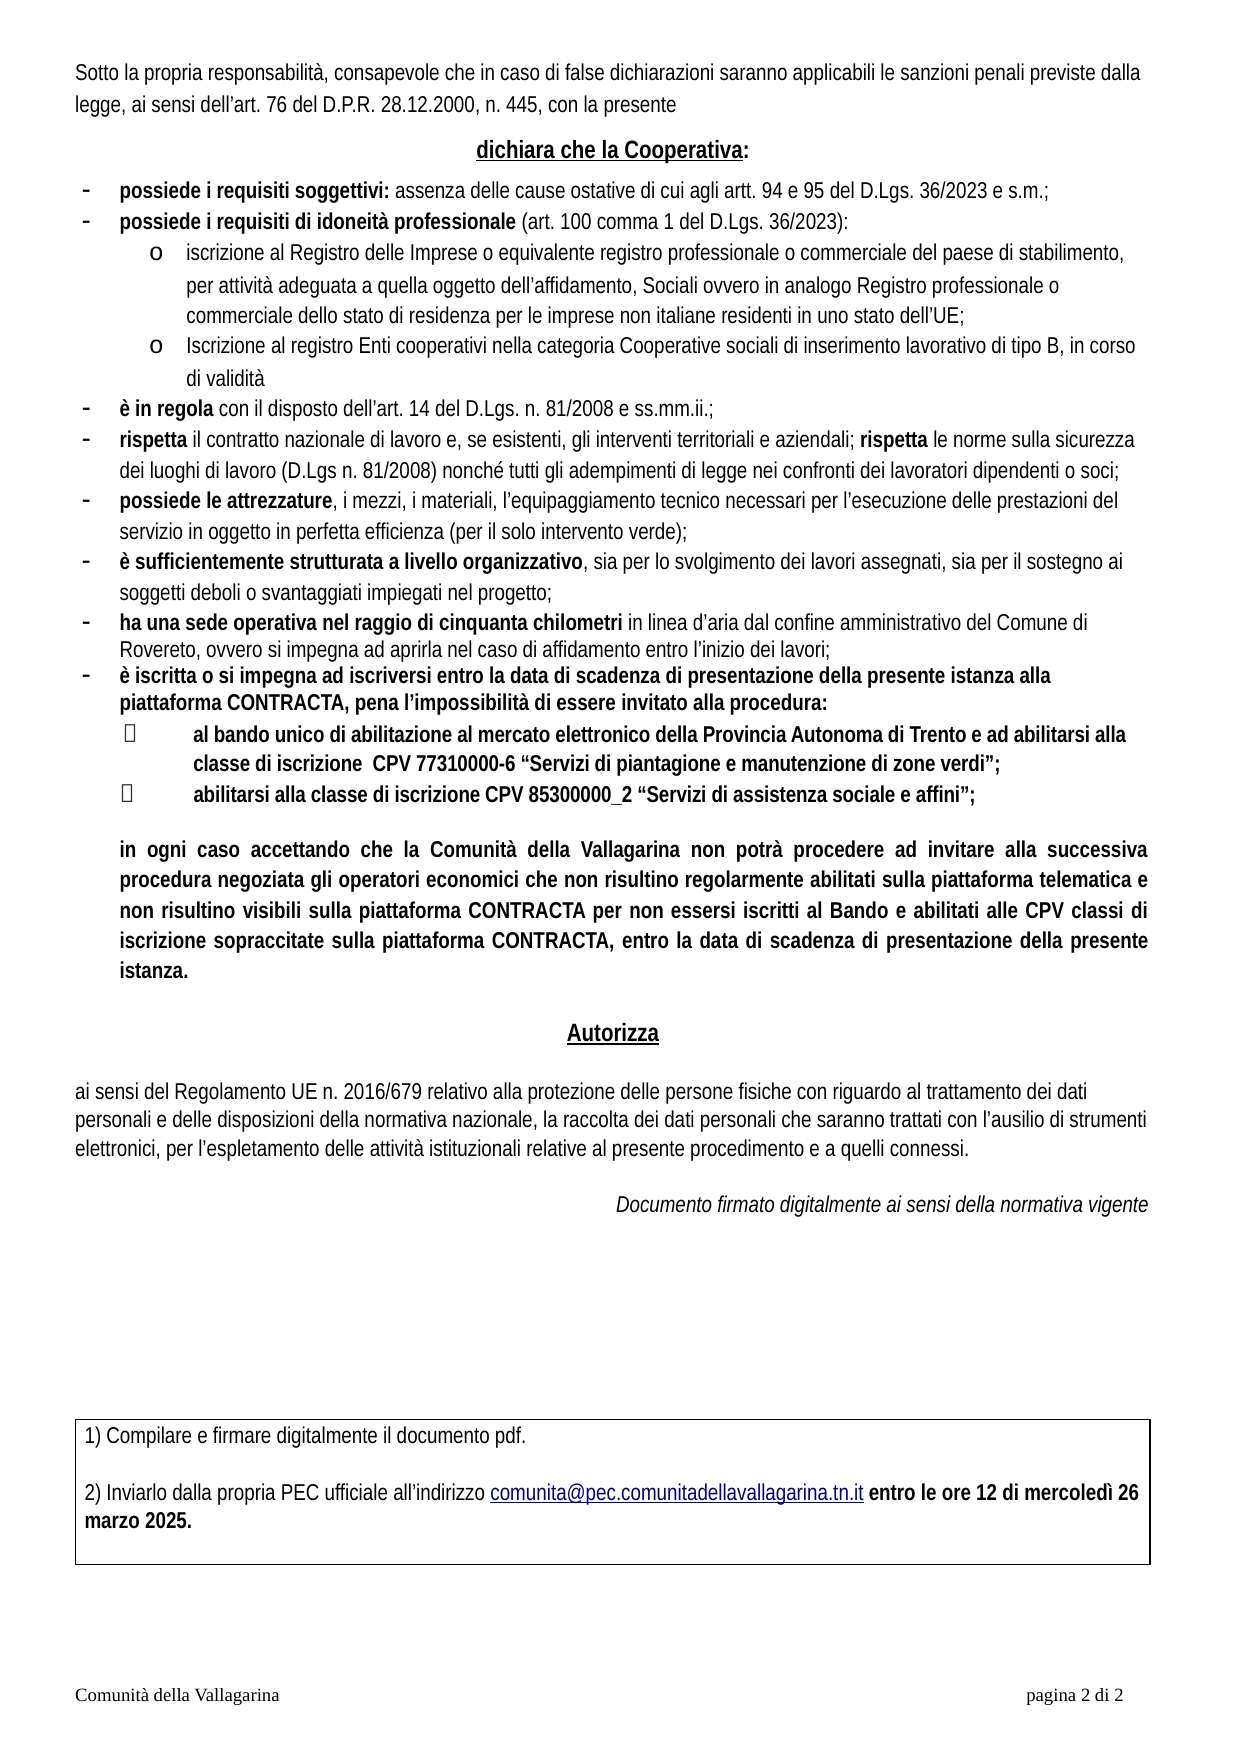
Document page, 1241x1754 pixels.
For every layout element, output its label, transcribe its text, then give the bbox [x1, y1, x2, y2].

text Sotto la propria responsabilità, consapevole che in caso di false dichiarazioni saranno applicabili le sanzioni penali previste dalla legge, ai sensi dell’art. 76 del D.P.R. 28.12.2000, n. 445, con la presente [75, 59, 1151, 117]
text 1) Compilare e firmare digitalmente il documento pdf. [76, 1420, 1149, 1448]
list al bando unico di abilitazione al mercato elettronico della Provincia Autonoma di Trento e ad abilitarsi alla classe di iscrizione CPV 77310000-6 “Servizi di piantagione e manutenzione di zone verdi”; [122, 715, 1149, 776]
text 2) Inviarlo dalla propria PEC ufficiale all’indirizzo comunita@pec.comunitadellavallagarina.tn.it entro le ore 12 di mercoledì 26 marzo 2025. [76, 1476, 1149, 1534]
list possiede i requisiti soggettivi: assenza delle cause ostative di cui agli artt. 94 e 95 del D.Lgs. 36/2023 e s.m.; [82, 177, 1151, 204]
list è sufficientemente strutturata a livello organizzativo, sia per lo svolgimento dei lavori assegnati, sia per il sostegno ai soggetti deboli o svantaggiati impiegati nel progetto; [82, 548, 1151, 605]
list iscrizione al Registro delle Imprese o equivalente registro professionale o commerciale del paese di stabilimento, per attività adeguata a quella oggetto dell’affidamento, Sociali ovvero in analogo Registro professionale o commerciale dello stato di residenza per le imprese non italiane residenti in uno stato dell’UE; [149, 239, 1151, 328]
text Documento firmato digitalmente ai sensi della normativa vigente [75, 1191, 1151, 1218]
text Autorizza [75, 1018, 1151, 1047]
list è iscritta o si impegna ad iscriversi entro la data di scadenza di presentazione della presente istanza alla piattaforma CONTRACTA, pena l’impossibilità di essere invitato alla procedura: [82, 662, 1151, 715]
list ha una sede operativa nel raggio di cinquanta chilometri in linea d’aria dal confine amministrativo del Comune di Rovereto, ovvero si impegna ad aprirla nel caso di affidamento entro l’inizio dei lavori; [82, 609, 1151, 662]
list possiede le attrezzature, i mezzi, i materiali, l’equipaggiamento tecnico necessari per l’esecuzione delle prestazioni del servizio in oggetto in perfetta efficienza (per il solo intervento verde); [82, 487, 1151, 544]
list Iscrizione al registro Enti cooperativi nella categoria Cooperative sociali di inserimento lavorativo di tipo B, in corso di validità [149, 332, 1151, 391]
list rispetta il contratto nazionale di lavoro e, se esistenti, gli interventi territoriali e aziendali; rispetta le norme sulla sicurezza dei luoghi di lavoro (D.Lgs n. 81/2008) nonché tutti gli adempimenti di legge nei confronti dei lavoratori dipendenti o soci; [82, 426, 1151, 483]
list possiede i requisiti di idoneità professionale (art. 100 comma 1 del D.Lgs. 36/2023): [82, 208, 1151, 235]
text in ogni caso accettando che la Comunità della Vallagarina non potrà procedere ad invitare alla successiva procedura negoziata gli operatori economici che non risultino regolarmente abilitati sulla piattaforma telematica e non risultino visibili sulla piattaforma CONTRACTA per non essersi iscritti al Bando e abilitati alle CPV classi di iscrizione sopraccitate sulla piattaforma CONTRACTA, entro la data di scadenza di presentazione della presente istanza. [119, 836, 1149, 983]
text ai sensi del Regolamento UE n. 2016/679 relativo alla protezione delle persone fisiche con riguardo al trattamento dei dati personali e delle disposizioni della normativa nazionale, la raccolta dei dati personali che saranno trattati con l’ausilio di strumenti elettronici, per l’espletamento delle attività istituzionali relative al presente procedimento e a quelli connessi. [75, 1078, 1151, 1161]
list è in regola con il disposto dell’art. 14 del D.Lgs. n. 81/2008 e ss.mm.ii.; [82, 395, 1151, 422]
list abilitarsi alla classe di iscrizione CPV 85300000_2 “Servizi di assistenza sociale e affini”; [119, 776, 1151, 810]
text dichiara che la Cooperativa: [75, 135, 1151, 164]
